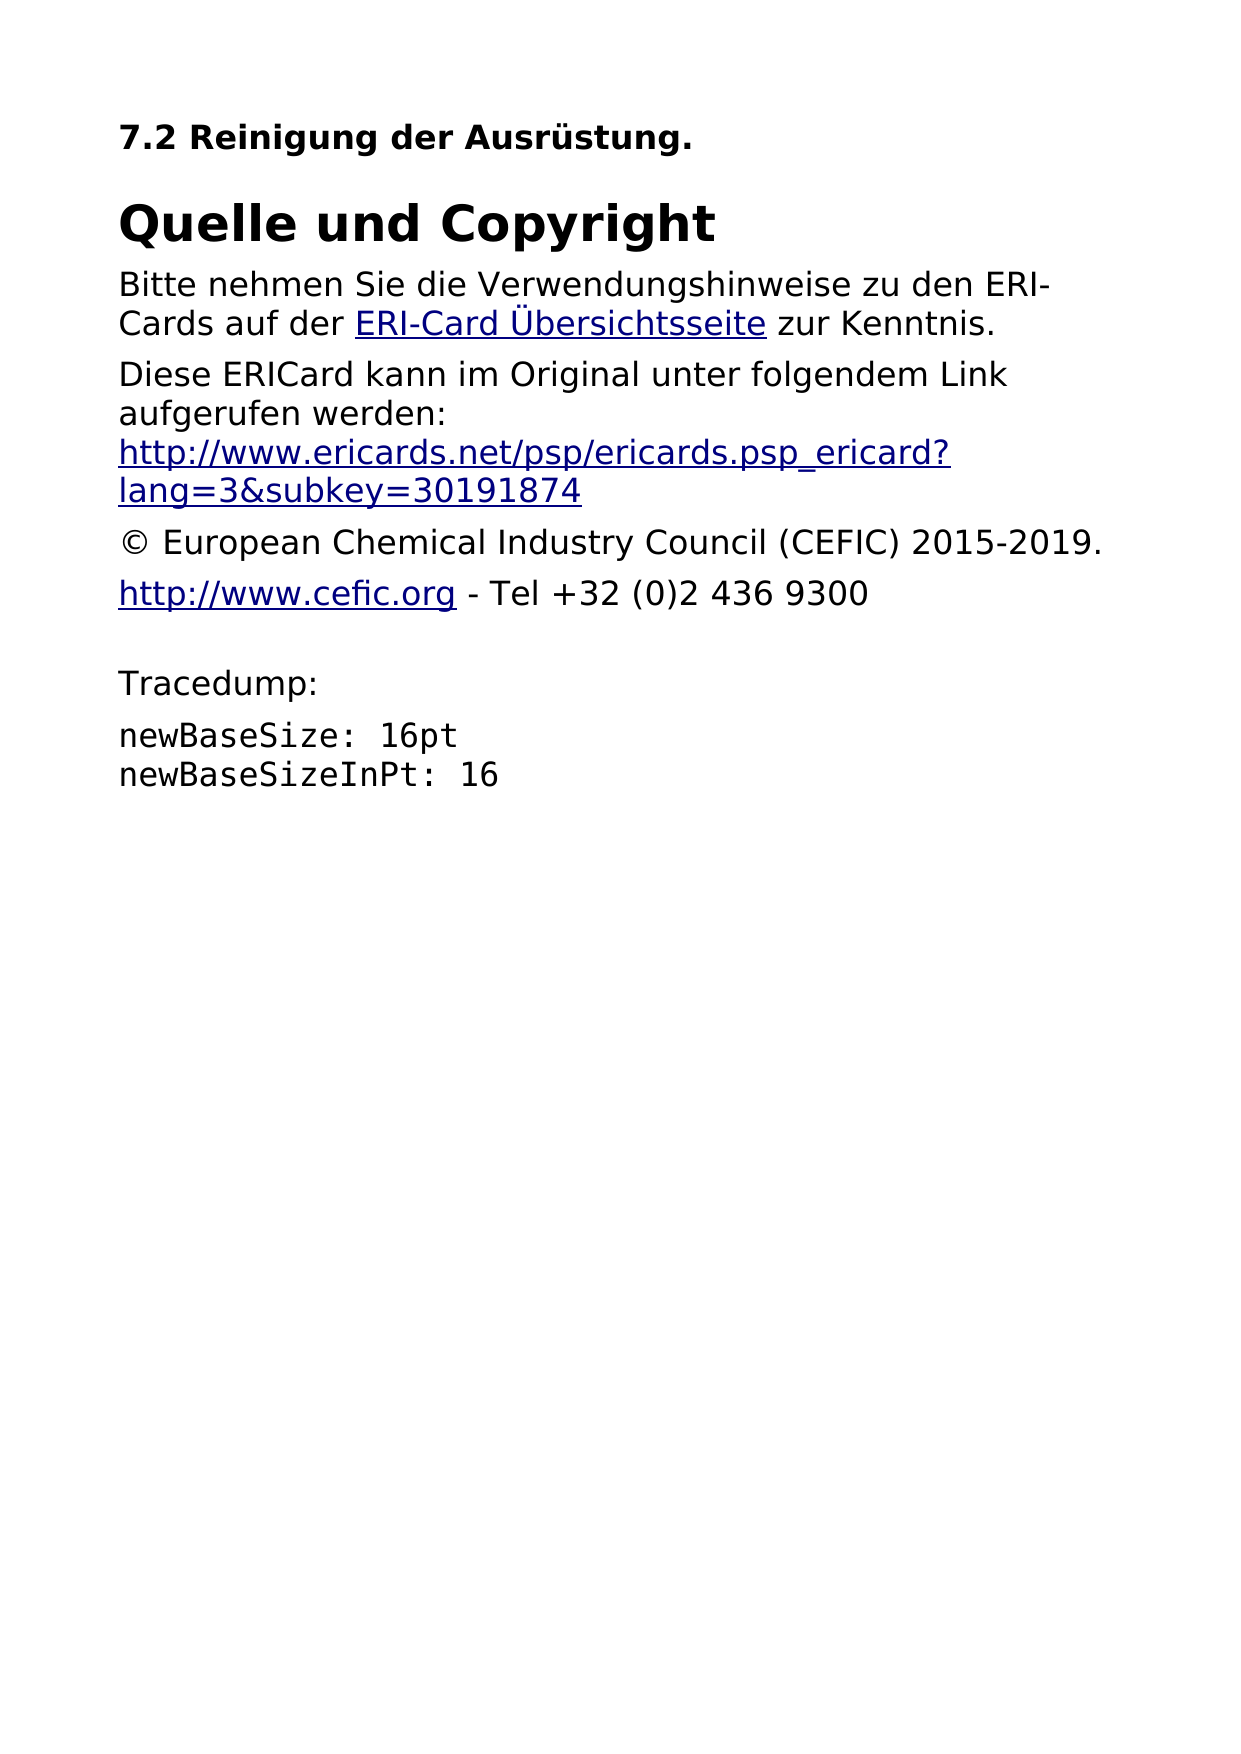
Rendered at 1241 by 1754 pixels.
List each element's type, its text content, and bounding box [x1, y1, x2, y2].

subtitle Quelle und Copyright [118, 194, 1122, 253]
text Bitte nehmen Sie die Verwendungshinweise zu den ERI-Cards auf der ERI-Card Übersichtsseite zur Kenntnis. [118, 265, 1122, 343]
text © European Chemical Industry Council (CEFIC) 2015-2019. [118, 523, 1122, 562]
text http://www.cefic.org - Tel +32 (0)2 436 9300 [118, 575, 1122, 613]
text newBaseSize: 16pt newBaseSizeInPt: 16 [118, 716, 1122, 794]
text Tracedump: [118, 626, 1122, 704]
text Diese ERICard kann im Original unter folgendem Link aufgerufen werden: http://www.ericards.net/psp/ericards.psp_ericard?lang=3&subkey=30191874 [118, 355, 1122, 511]
subtitle 7.2 Reinigung der Ausrüstung. [118, 118, 1122, 157]
